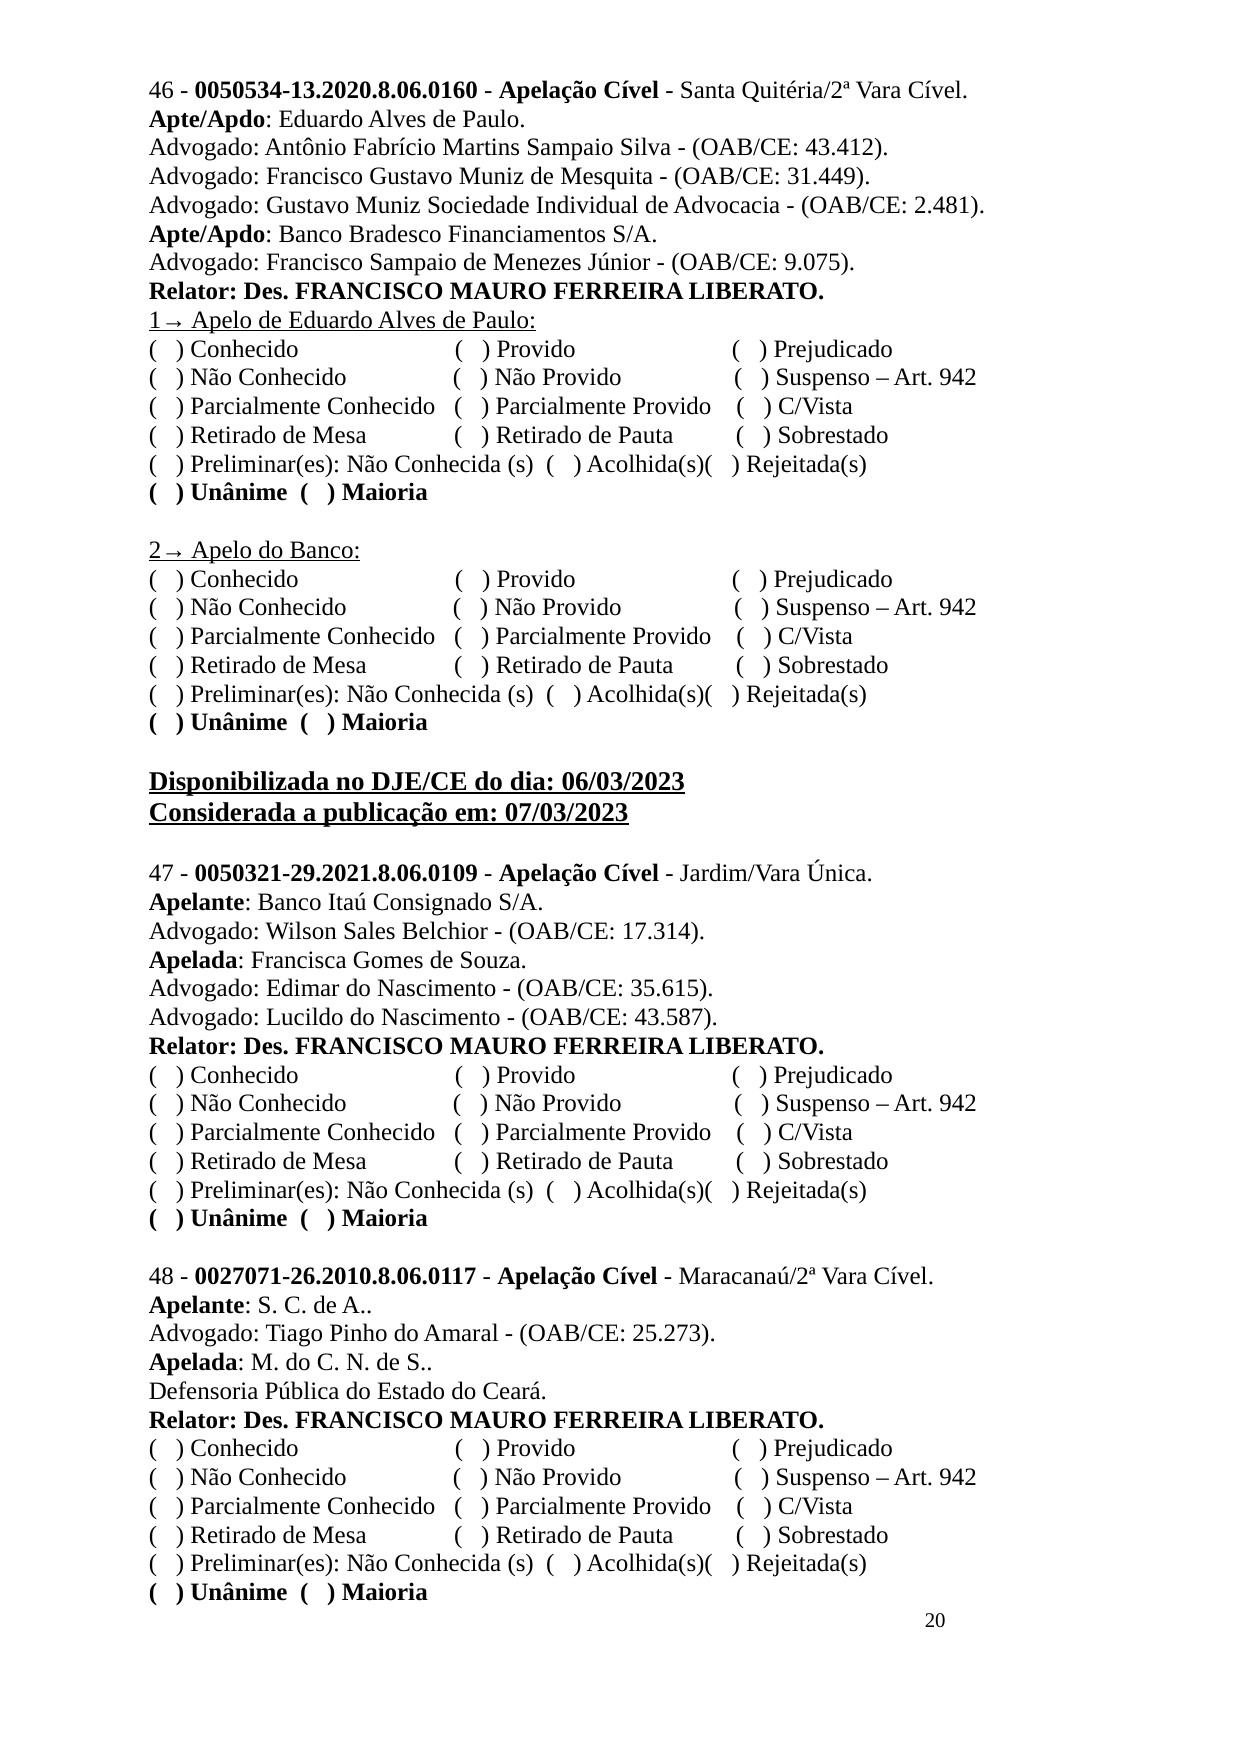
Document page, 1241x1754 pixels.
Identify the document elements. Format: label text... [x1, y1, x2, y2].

text ( ) Preliminar(es): Não Conhecida (s) ( ) Acolhida(s)( ) Rejeitada(s) [148, 449, 1158, 477]
text Apelante: Banco Itaú Consignado S/A. [148, 887, 1141, 916]
text Advogado: Tiago Pinho do Amaral - (OAB/CE: 25.273). [148, 1318, 1141, 1347]
text Apte/Apdo: Banco Bradesco Financiamentos S/A. [148, 219, 1141, 247]
text ( ) Não Conhecido ( ) Não Provido ( ) Suspenso – Art. 942 [148, 1462, 1158, 1491]
text 46 - 0050534-13.2020.8.06.0160 - Apelação Cível - Santa Quitéria/2ª Vara Cível. [148, 75, 1141, 104]
text ( ) Unânime ( ) Maioria [148, 477, 1158, 506]
text Disponibilizada no DJE/CE do dia: 06/03/2023 [148, 765, 1141, 796]
text Apelada: Francisca Gomes de Souza. [148, 945, 1141, 973]
text ( ) Não Conhecido ( ) Não Provido ( ) Suspenso – Art. 942 [148, 1088, 1158, 1117]
text ( ) Retirado de Mesa ( ) Retirado de Pauta ( ) Sobrestado [148, 1146, 1158, 1175]
text Apte/Apdo: Eduardo Alves de Paulo. [148, 104, 1141, 132]
text ( ) Preliminar(es): Não Conhecida (s) ( ) Acolhida(s)( ) Rejeitada(s) [148, 1175, 1158, 1203]
text Advogado: Francisco Sampaio de Menezes Júnior - (OAB/CE: 9.075). [148, 247, 1141, 276]
text Advogado: Gustavo Muniz Sociedade Individual de Advocacia - (OAB/CE: 2.481). [148, 190, 1141, 219]
text 2→ Apelo do Banco: [148, 535, 1158, 564]
text ( ) Preliminar(es): Não Conhecida (s) ( ) Acolhida(s)( ) Rejeitada(s) [148, 679, 1158, 707]
text Advogado: Francisco Gustavo Muniz de Mesquita - (OAB/CE: 31.449). [148, 161, 1141, 190]
text ( ) Retirado de Mesa ( ) Retirado de Pauta ( ) Sobrestado [148, 650, 1158, 679]
text ( ) Retirado de Mesa ( ) Retirado de Pauta ( ) Sobrestado [148, 420, 1158, 449]
text ( ) Parcialmente Conhecido ( ) Parcialmente Provido ( ) C/Vista [148, 1491, 1158, 1520]
text Advogado: Edimar do Nascimento - (OAB/CE: 35.615). [148, 973, 1141, 1002]
text ( ) Parcialmente Conhecido ( ) Parcialmente Provido ( ) C/Vista [148, 391, 1158, 420]
text ( ) Não Conhecido ( ) Não Provido ( ) Suspenso – Art. 942 [148, 592, 1158, 621]
text ( ) Conhecido ( ) Provido ( ) Prejudicado [148, 564, 1141, 592]
text 1→ Apelo de Eduardo Alves de Paulo: [148, 305, 1141, 334]
text ( ) Preliminar(es): Não Conhecida (s) ( ) Acolhida(s)( ) Rejeitada(s) [148, 1548, 1158, 1577]
text 47 - 0050321-29.2021.8.06.0109 - Apelação Cível - Jardim/Vara Única. [148, 858, 1141, 887]
text Advogado: Wilson Sales Belchior - (OAB/CE: 17.314). [148, 916, 1141, 945]
text Relator: Des. FRANCISCO MAURO FERREIRA LIBERATO. [148, 276, 1141, 305]
text ( ) Retirado de Mesa ( ) Retirado de Pauta ( ) Sobrestado [148, 1520, 1158, 1548]
text ( ) Unânime ( ) Maioria [148, 1203, 1158, 1232]
text Considerada a publicação em: 07/03/2023 [148, 796, 1141, 827]
text Advogado: Antônio Fabrício Martins Sampaio Silva - (OAB/CE: 43.412). [148, 132, 1141, 161]
text ( ) Unânime ( ) Maioria [148, 707, 1158, 736]
text ( ) Conhecido ( ) Provido ( ) Prejudicado [148, 334, 1141, 362]
text Apelante: S. C. de A.. [148, 1290, 1141, 1318]
text Advogado: Lucildo do Nascimento - (OAB/CE: 43.587). [148, 1002, 1141, 1031]
text Relator: Des. FRANCISCO MAURO FERREIRA LIBERATO. [148, 1405, 1141, 1433]
text ( ) Conhecido ( ) Provido ( ) Prejudicado [148, 1060, 1141, 1088]
text Apelada: M. do C. N. de S.. [148, 1347, 1141, 1376]
text Defensoria Pública do Estado do Ceará. [148, 1376, 1141, 1405]
text ( ) Parcialmente Conhecido ( ) Parcialmente Provido ( ) C/Vista [148, 1117, 1158, 1146]
text Relator: Des. FRANCISCO MAURO FERREIRA LIBERATO. [148, 1031, 1141, 1060]
text ( ) Conhecido ( ) Provido ( ) Prejudicado [148, 1433, 1141, 1462]
text 48 - 0027071-26.2010.8.06.0117 - Apelação Cível - Maracanaú/2ª Vara Cível. [148, 1261, 1141, 1290]
text ( ) Parcialmente Conhecido ( ) Parcialmente Provido ( ) C/Vista [148, 621, 1158, 650]
text ( ) Não Conhecido ( ) Não Provido ( ) Suspenso – Art. 942 [148, 362, 1158, 391]
text ( ) Unânime ( ) Maioria [148, 1577, 1158, 1606]
